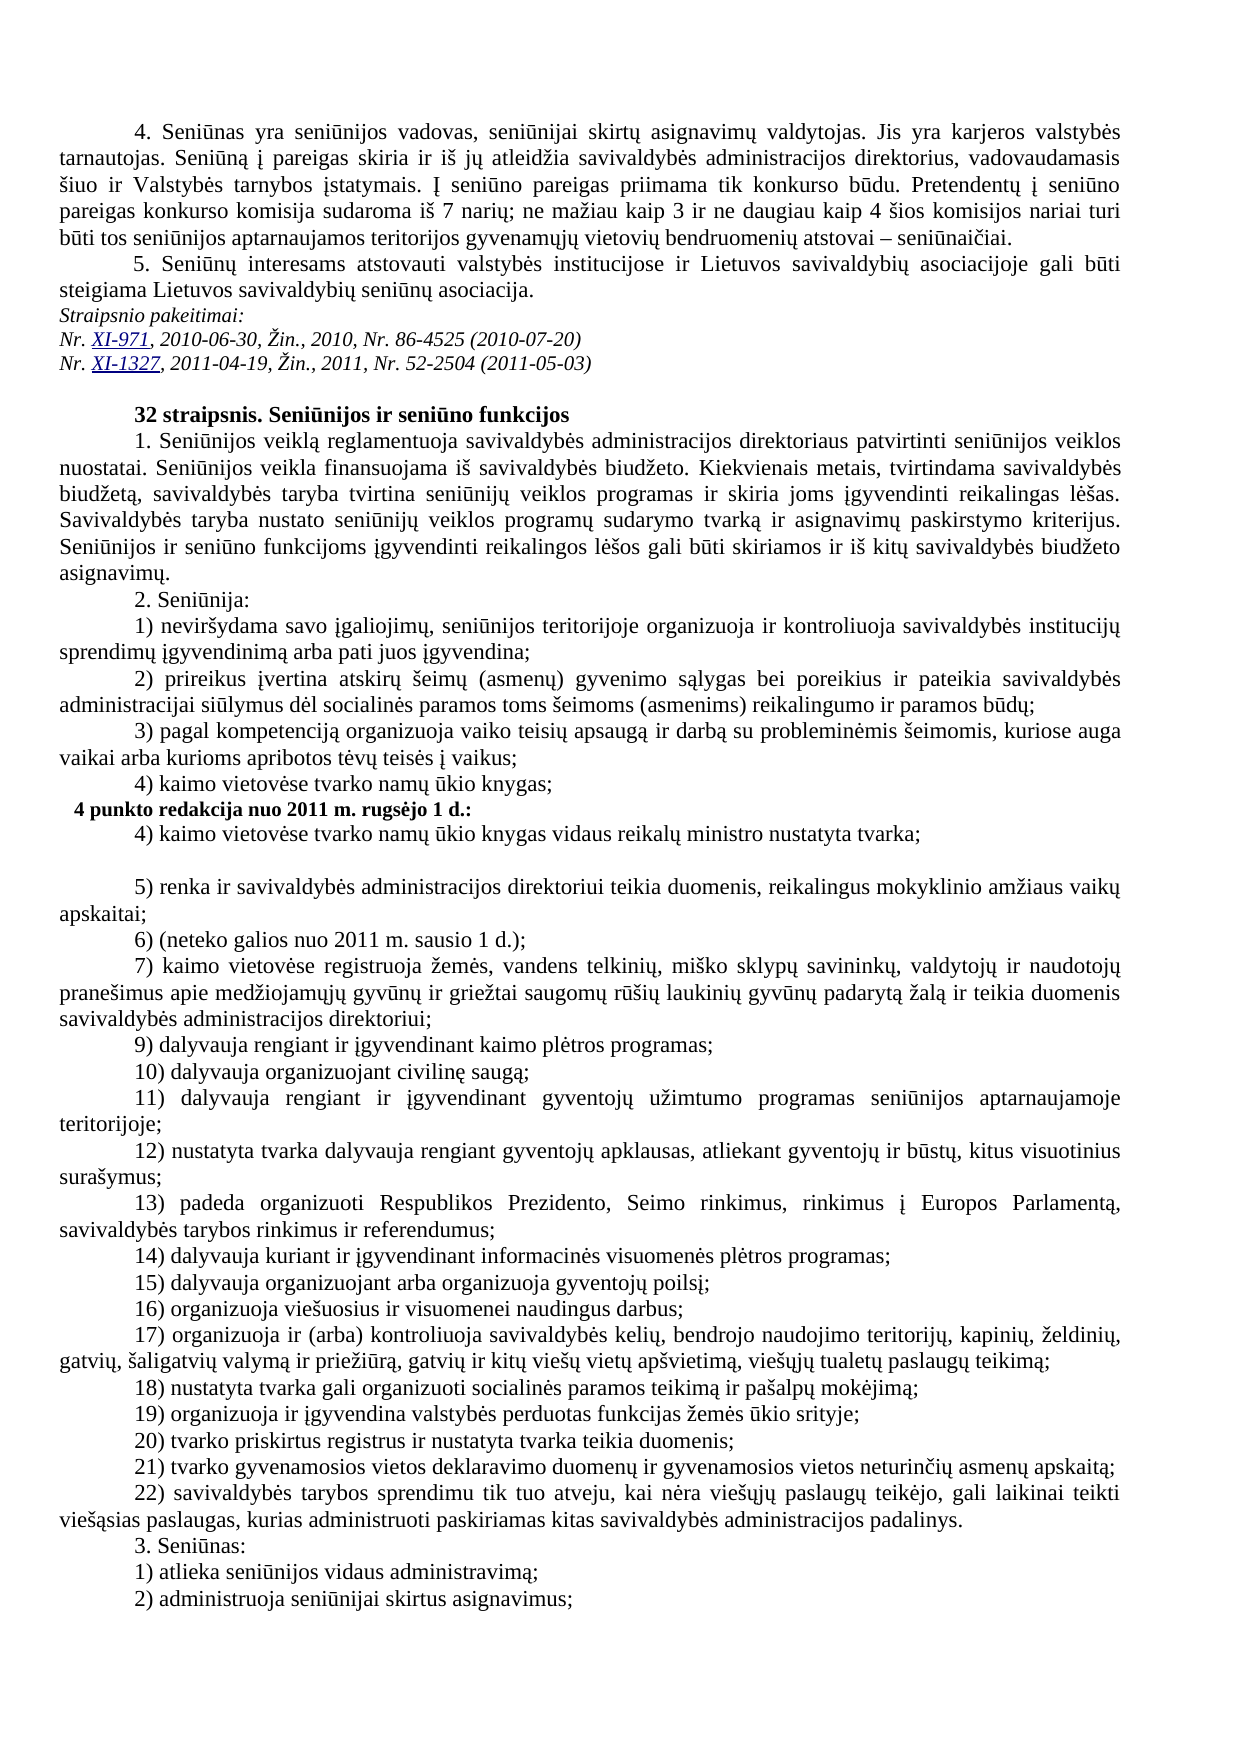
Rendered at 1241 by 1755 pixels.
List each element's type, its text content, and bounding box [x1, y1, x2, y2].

text 2) prireikus įvertina atskirų šeimų (asmenų) gyvenimo sąlygas bei poreikius ir pateikia savivaldybės administracijai siūlymus dėl socialinės paramos toms šeimoms (asmenims) reikalingumo ir paramos būdų; [59, 665, 1122, 717]
text 16) organizuoja viešuosius ir visuomenei naudingus darbus; [59, 1295, 1122, 1321]
text 4 punkto redakcija nuo 2011 m. rugsėjo 1 d.: [59, 796, 1122, 821]
text 19) organizuoja ir įgyvendina valstybės perduotas funkcijas žemės ūkio srityje; [59, 1400, 1122, 1427]
text 18) nustatyta tvarka gali organizuoti socialinės paramos teikimą ir pašalpų mokėjimą; [59, 1374, 1122, 1400]
text 1) neviršydama savo įgaliojimų, seniūnijos teritorijoje organizuoja ir kontroliuoja savivaldybės institucijų sprendimų įgyvendinimą arba pati juos įgyvendina; [59, 612, 1122, 665]
text 4) kaimo vietovėse tvarko namų ūkio knygas vidaus reikalų ministro nustatyta tvarka; [59, 821, 1122, 847]
text 2. Seniūnija: [59, 586, 1122, 612]
text 5) renka ir savivaldybės administracijos direktoriui teikia duomenis, reikalingus mokyklinio amžiaus vaikų apskaitai; [59, 873, 1122, 926]
text 5. Seniūnų interesams atstovauti valstybės institucijose ir Lietuvos savivaldybių asociacijoje gali būti steigiama Lietuvos savivaldybių seniūnų asociacija. [59, 250, 1122, 303]
text 2) administruoja seniūnijai skirtus asignavimus; [59, 1585, 1122, 1611]
text 20) tvarko priskirtus registrus ir nustatyta tvarka teikia duomenis; [59, 1427, 1122, 1453]
text 9) dalyvauja rengiant ir įgyvendinant kaimo plėtros programas; [59, 1031, 1122, 1058]
text Straipsnio pakeitimai: [59, 303, 1122, 327]
text 7) kaimo vietovėse registruoja žemės, vandens telkinių, miško sklypų savininkų, valdytojų ir naudotojų pranešimus apie medžiojamųjų gyvūnų ir griežtai saugomų rūšių laukinių gyvūnų padarytą žalą ir teikia duomenis savivaldybės administracijos direktoriui; [59, 952, 1122, 1031]
text 10) dalyvauja organizuojant civilinę saugą; [59, 1058, 1122, 1084]
text 12) nustatyta tvarka dalyvauja rengiant gyventojų apklausas, atliekant gyventojų ir būstų, kitus visuotinius surašymus; [59, 1137, 1122, 1189]
text 17) organizuoja ir (arba) kontroliuoja savivaldybės kelių, bendrojo naudojimo teritorijų, kapinių, želdinių, gatvių, šaligatvių valymą ir priežiūrą, gatvių ir kitų viešų vietų apšvietimą, viešųjų tualetų paslaugų teikimą; [59, 1321, 1122, 1374]
text 3) pagal kompetenciją organizuoja vaiko teisių apsaugą ir darbą su probleminėmis šeimomis, kuriose auga vaikai arba kurioms apribotos tėvų teisės į vaikus; [59, 717, 1122, 770]
text 6) (neteko galios nuo 2011 m. sausio 1 d.); [59, 926, 1122, 952]
text 11) dalyvauja rengiant ir įgyvendinant gyventojų užimtumo programas seniūnijos aptarnaujamoje teritorijoje; [59, 1084, 1122, 1137]
text Nr. XI-971, 2010-06-30, Žin., 2010, Nr. 86-4525 (2010-07-20) [59, 327, 1122, 351]
text 1. Seniūnijos veiklą reglamentuoja savivaldybės administracijos direktoriaus patvirtinti seniūnijos veiklos nuostatai. Seniūnijos veikla finansuojama iš savivaldybės biudžeto. Kiekvienais metais, tvirtindama savivaldybės biudžetą, savivaldybės taryba tvirtina seniūnijų veiklos programas ir skiria joms įgyvendinti reikalingas lėšas. Savivaldybės taryba nustato seniūnijų veiklos programų sudarymo tvarką ir asignavimų paskirstymo kriterijus. Seniūnijos ir seniūno funkcijoms įgyvendinti reikalingos lėšos gali būti skiriamos ir iš kitų savivaldybės biudžeto asignavimų. [59, 427, 1122, 586]
text 21) tvarko gyvenamosios vietos deklaravimo duomenų ir gyvenamosios vietos neturinčių asmenų apskaitą; [59, 1453, 1122, 1479]
text 4) kaimo vietovėse tvarko namų ūkio knygas; [59, 770, 1122, 796]
text 32 straipsnis. Seniūnijos ir seniūno funkcijos [59, 401, 1122, 427]
text 13) padeda organizuoti Respublikos Prezidento, Seimo rinkimus, rinkimus į Europos Parlamentą, savivaldybės tarybos rinkimus ir referendumus; [59, 1189, 1122, 1242]
text 14) dalyvauja kuriant ir įgyvendinant informacinės visuomenės plėtros programas; [59, 1242, 1122, 1268]
text 3. Seniūnas: [59, 1532, 1122, 1558]
text 15) dalyvauja organizuojant arba organizuoja gyventojų poilsį; [59, 1268, 1122, 1295]
text Nr. XI-1327, 2011-04-19, Žin., 2011, Nr. 52-2504 (2011-05-03) [59, 351, 1122, 375]
text 22) savivaldybės tarybos sprendimu tik tuo atveju, kai nėra viešųjų paslaugų teikėjo, gali laikinai teikti viešąsias paslaugas, kurias administruoti paskiriamas kitas savivaldybės administracijos padalinys. [59, 1479, 1122, 1532]
text 4. Seniūnas yra seniūnijos vadovas, seniūnijai skirtų asignavimų valdytojas. Jis yra karjeros valstybės tarnautojas. Seniūną į pareigas skiria ir iš jų atleidžia savivaldybės administracijos direktorius, vadovaudamasis šiuo ir Valstybės tarnybos įstatymais. Į seniūno pareigas priimama tik konkurso būdu. Pretendentų į seniūno pareigas konkurso komisija sudaroma iš 7 narių; ne mažiau kaip 3 ir ne daugiau kaip 4 šios komisijos nariai turi būti tos seniūnijos aptarnaujamos teritorijos gyvenamųjų vietovių bendruomenių atstovai – seniūnaičiai. [59, 118, 1122, 250]
text 1) atlieka seniūnijos vidaus administravimą; [59, 1558, 1122, 1585]
